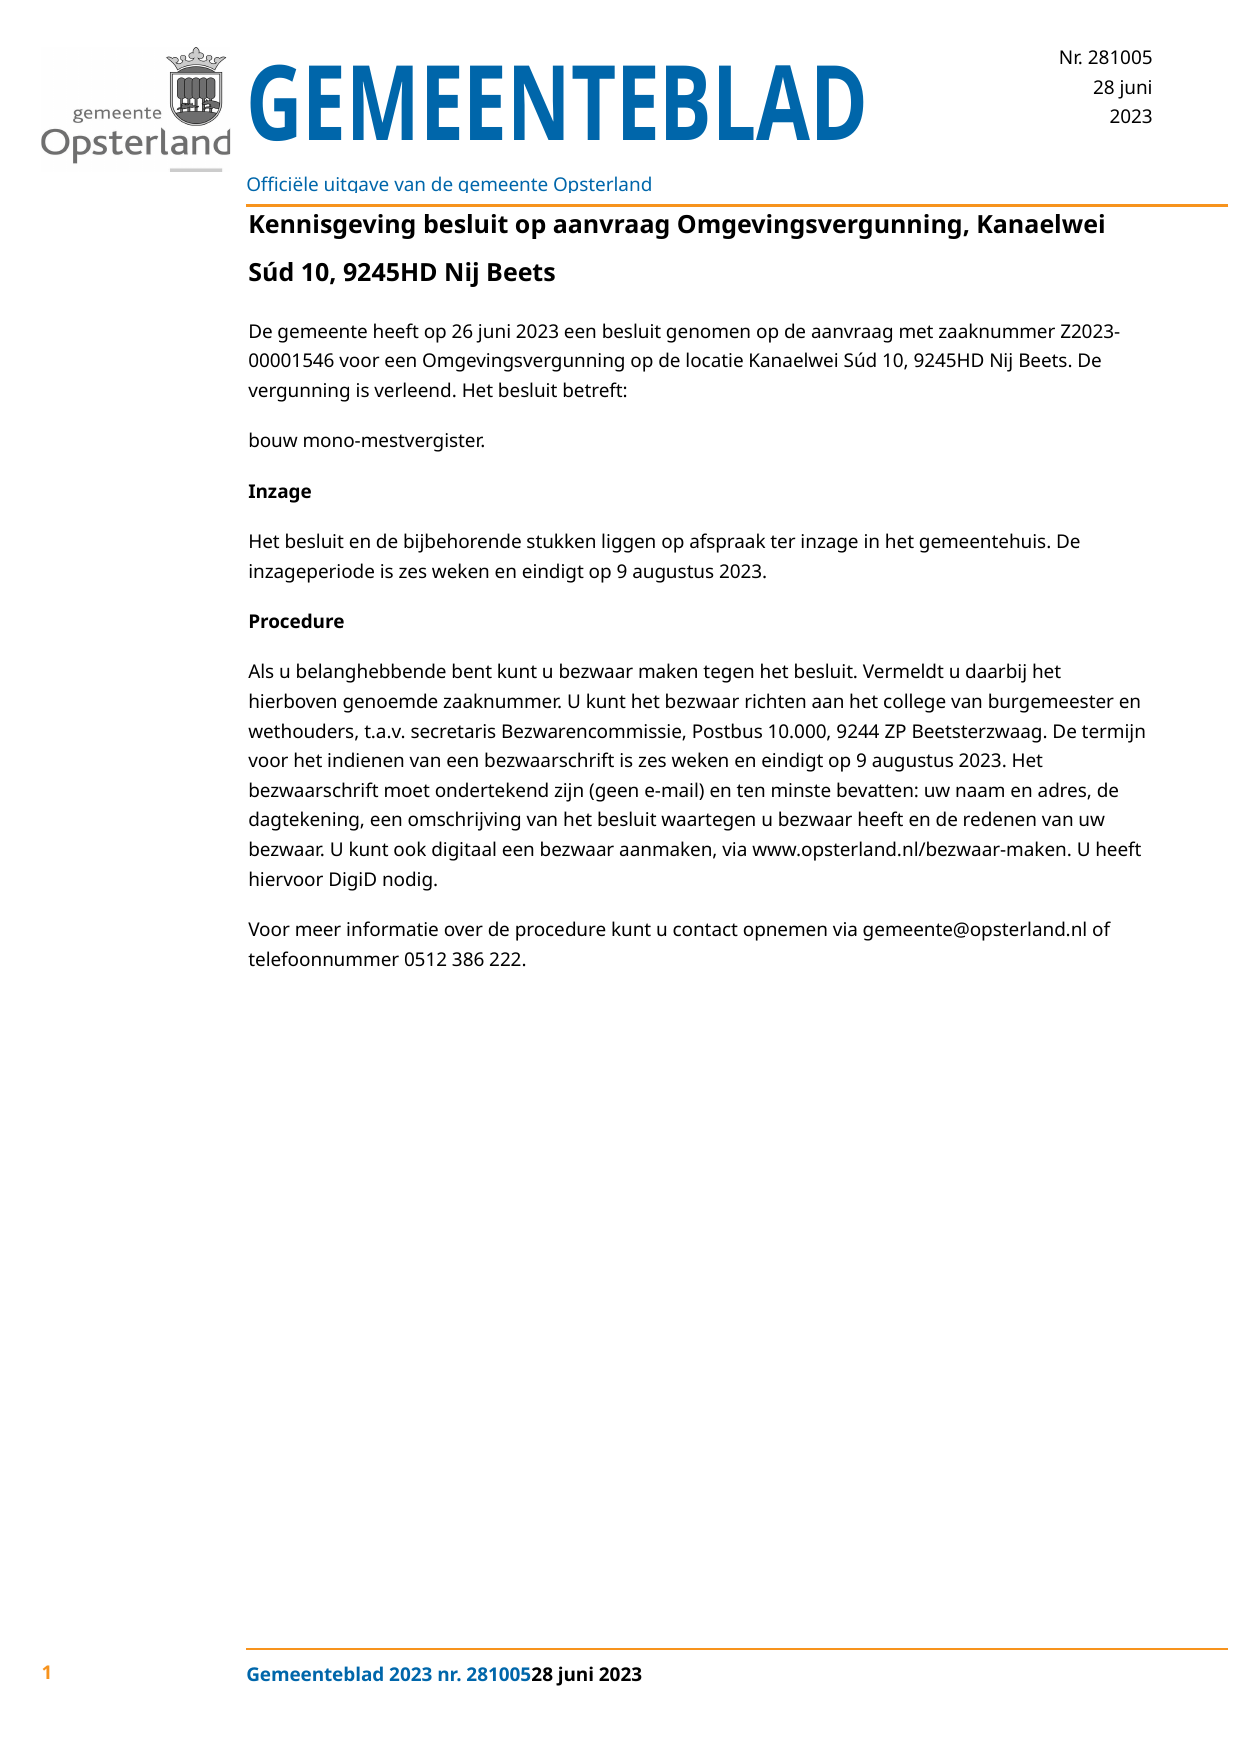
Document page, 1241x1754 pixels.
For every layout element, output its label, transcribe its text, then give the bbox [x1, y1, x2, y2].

text De gemeente heeft op 26 juni 2023 een besluit genomen op de aanvraag met zaaknummer Z2023-00001546 voor een Omgevingsvergunning op de locatie Kanaelwei Súd 10, 9245HD Nij Beets. De vergunning is verleend. Het besluit betreft: [248, 318, 1152, 403]
text bouw mono-mestvergister. [248, 427, 1152, 453]
picture [41, 47, 231, 172]
text Het besluit en de bijbehorende stukken liggen op afspraak ter inzage in het gemeentehuis. De inzageperiode is zes weken en eindigt op 9 augustus 2023. [248, 528, 1152, 584]
text Inzage [248, 478, 1152, 504]
text Kennisgeving besluit op aanvraag Omgevingsvergunning, Kanaelwei Súd 10, 9245HD Nij Beets [248, 207, 1152, 288]
text Voor meer informatie over de procedure kunt u contact opnemen via gemeente@opsterland.nl of telefoonnummer 0512 386 222. [248, 916, 1152, 972]
text Als u belanghebbende bent kunt u bezwaar maken tegen het besluit. Vermeldt u daarbij het hierboven genoemde zaaknummer. U kunt het bezwaar richten aan het college van burgemeester en wethouders, t.a.v. secretaris Bezwarencommissie, Postbus 10.000, 9244 ZP Beetsterzwaag. De termijn voor het indienen van een bezwaarschrift is zes weken en eindigt op 9 augustus 2023. Het bezwaarschrift moet ondertekend zijn (geen e-mail) en ten minste bevatten: uw naam en adres, de dagtekening, een omschrijving van het besluit waartegen u bezwaar heeft en de redenen van uw bezwaar. U kunt ook digitaal een bezwaar aanmaken, via www.opsterland.nl/bezwaar-maken. U heeft hiervoor DigiD nodig. [248, 659, 1152, 892]
text Procedure [248, 608, 1152, 634]
